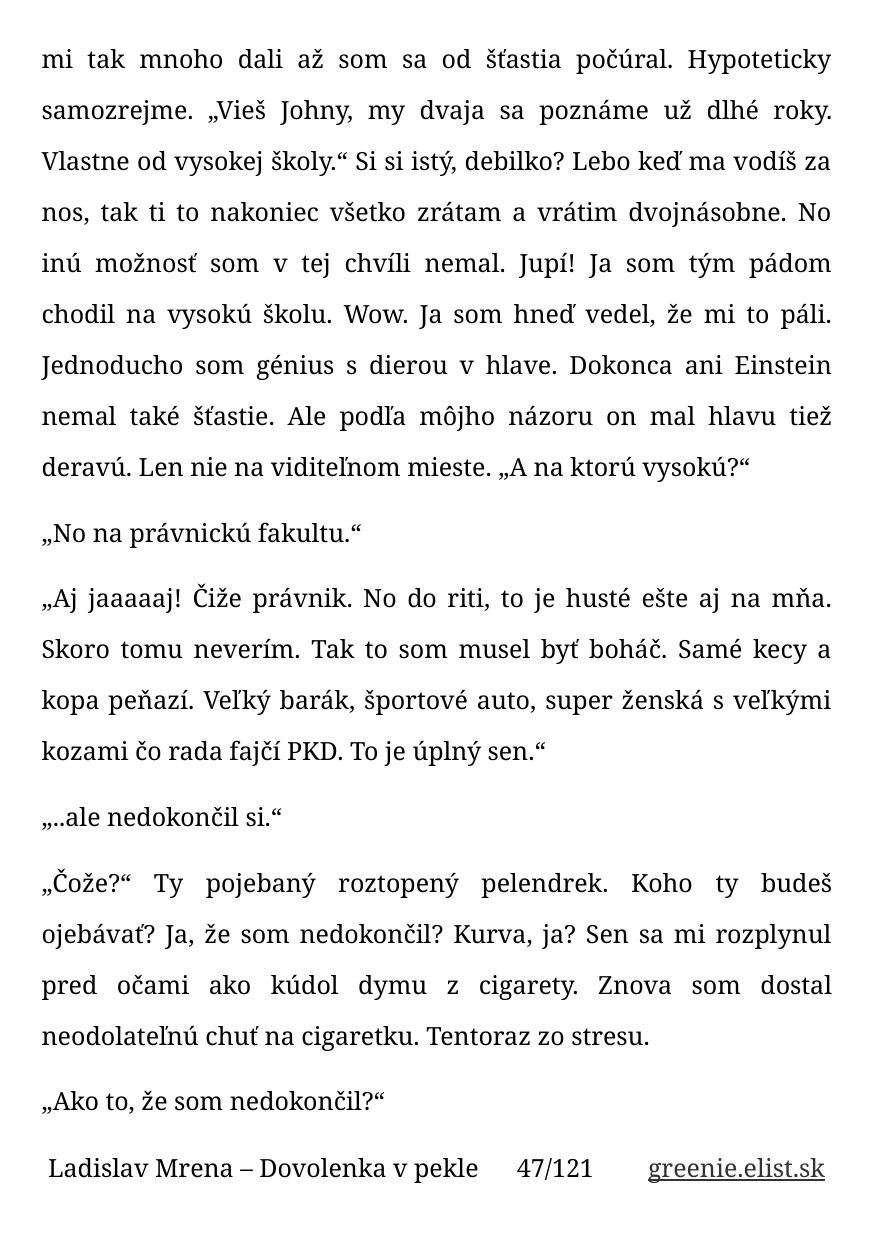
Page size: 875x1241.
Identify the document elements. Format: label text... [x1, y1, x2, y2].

text „Čože?“ Ty pojebaný roztopený pelendrek. Koho ty budeš ojebávať? Ja, že som nedokončil? Kurva, ja? Sen sa mi rozplynul pred očami ako kúdol dymu z cigarety. Znova som dostal neodolateľnú chuť na cigaretku. Tentoraz zo stresu. [41, 865, 833, 1052]
text „No na právnickú fakultu.“ [41, 515, 833, 549]
text „..ale nedokončil si.“ [41, 800, 833, 834]
text „Ako to, že som nedokončil?“ [41, 1084, 833, 1118]
text mi tak mnoho dali až som sa od šťastia počúral. Hypoteticky samozrejme. „Vieš Johny, my dvaja sa poznáme už dlhé roky. Vlastne od vysokej školy.“ Si si istý, debilko? Lebo keď ma vodíš za nos, tak ti to nakoniec všetko zrátam a vrátim dvojnásobne. No inú možnosť som v tej chvíli nemal. Jupí! Ja som tým pádom chodil na vysokú školu. Wow. Ja som hneď vedel, že mi to páli. Jednoducho som génius s dierou v hlave. Dokonca ani Einstein nemal také šťastie. Ale podľa môjho názoru on mal hlavu tiež deravú. Len nie na viditeľnom mieste. „A na ktorú vysokú?“ [41, 41, 833, 484]
text „Aj jaaaaaj! Čiže právnik. No do riti, to je husté ešte aj na mňa. Skoro tomu neverím. Tak to som musel byť boháč. Samé kecy a kopa peňazí. Veľký barák, športové auto, super ženská s veľkými kozami čo rada fajčí PKD. To je úplný sen.“ [41, 581, 833, 768]
